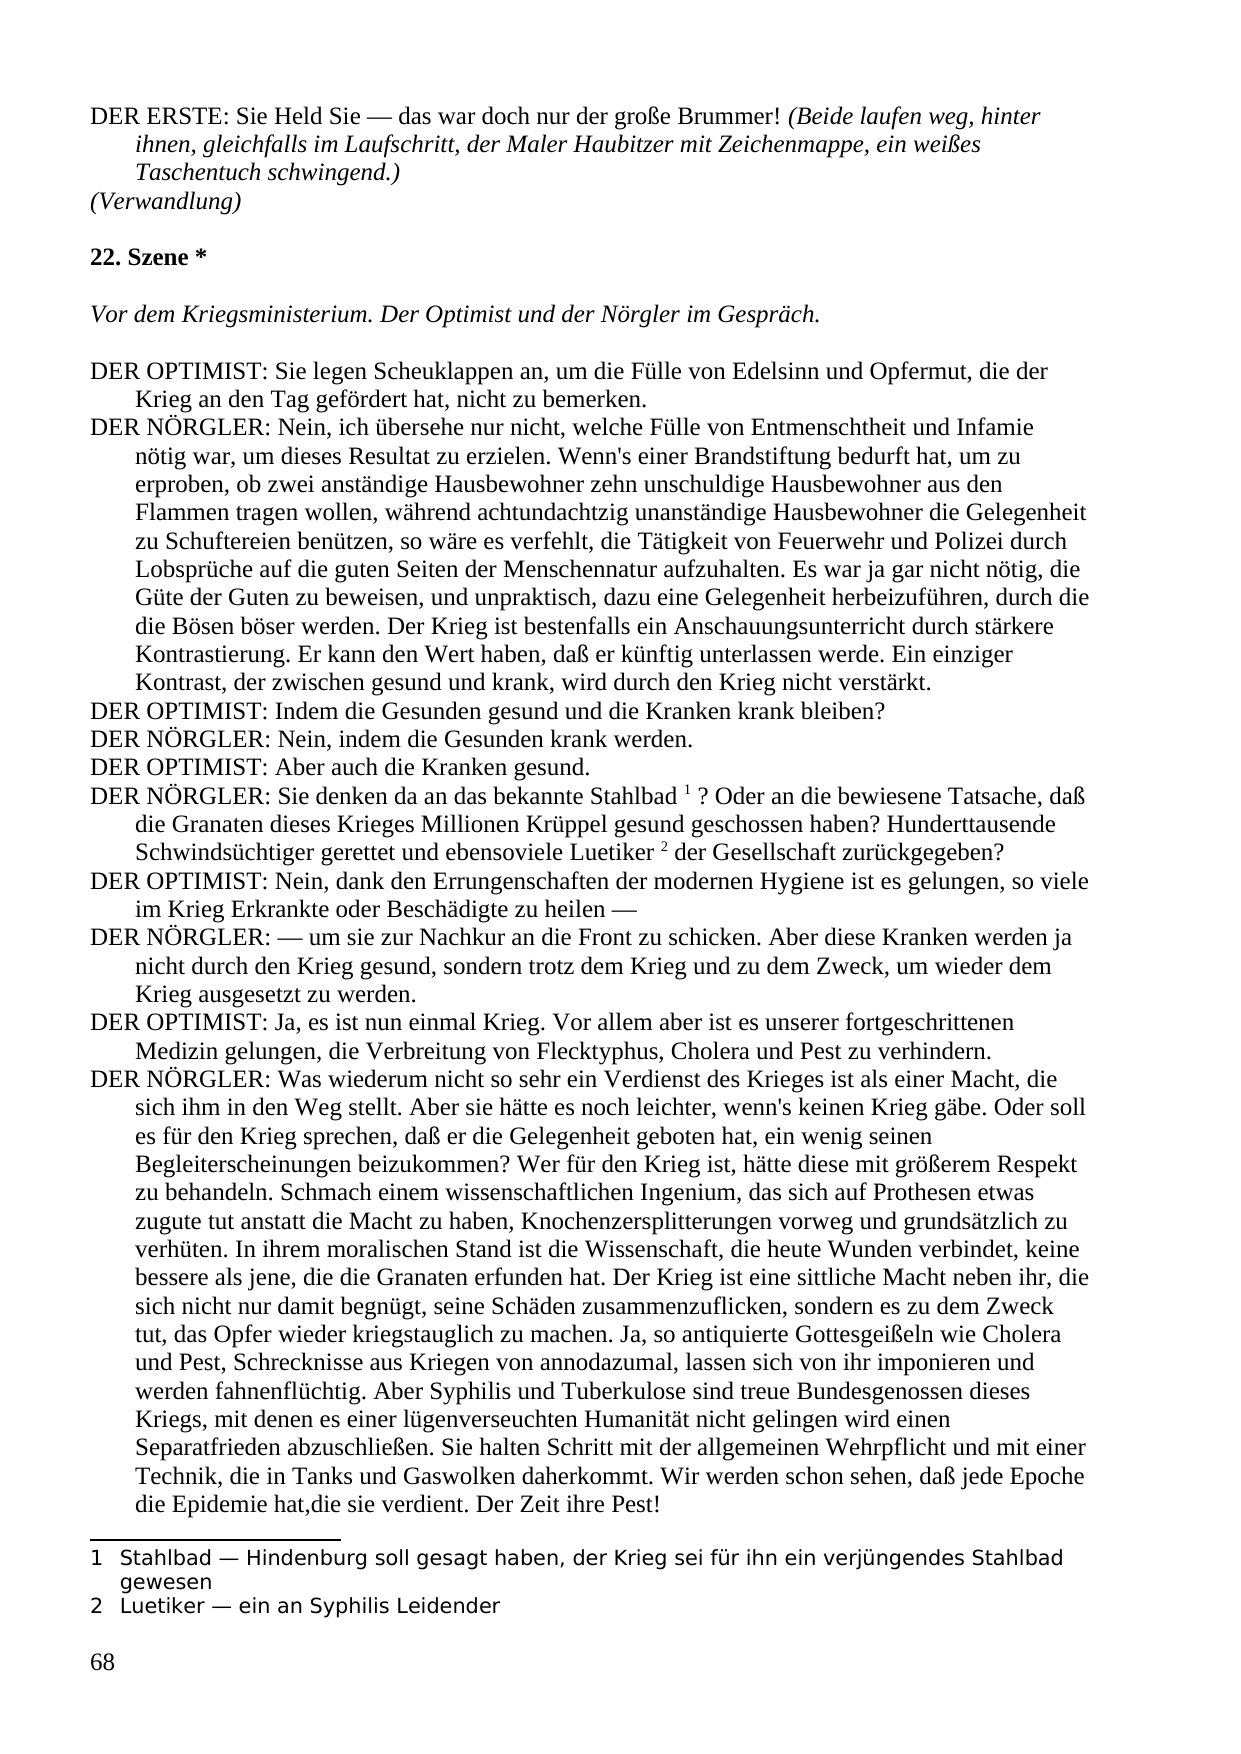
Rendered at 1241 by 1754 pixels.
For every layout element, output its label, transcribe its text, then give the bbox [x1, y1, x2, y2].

text DER NÖRGLER: Nein, indem die Gesunden krank werden. [90, 724, 1091, 753]
text DER OPTIMIST: Aber auch die Kranken gesund. [90, 753, 1091, 781]
text DER NÖRGLER: — um sie zur Nachkur an die Front zu schicken. Aber diese Kranken werden ja nicht durch den Krieg gesund, sondern trotz dem Krieg und zu dem Zweck, um wieder dem Krieg ausgesetzt zu werden. [90, 923, 1091, 1008]
text DER OPTIMIST: Nein, dank den Errungenschaften der modernen Hygiene ist es gelungen, so viele im Krieg Erkrankte oder Beschädigte zu heilen — [90, 866, 1091, 923]
text DER ERSTE: Sie Held Sie — das war doch nur der große Brummer! (Beide laufen weg, hinter ihnen, gleichfalls im Laufschritt, der Maler Haubitzer mit Zeichenmappe, ein weißes Taschentuch schwingend.) [90, 75, 1091, 186]
text DER NÖRGLER: Was wiederum nicht so sehr ein Verdienst des Krieges ist als einer Macht, die sich ihm in den Weg stellt. Aber sie hätte es noch leichter, wenn's keinen Krieg gäbe. Oder soll es für den Krieg sprechen, daß er die Gelegenheit geboten hat, ein wenig seinen Begleiterscheinungen beizukommen? Wer für den Krieg ist, hätte diese mit größerem Respekt zu behandeln. Schmach einem wissenschaftlichen Ingenium, das sich auf Prothesen etwas zugute tut anstatt die Macht zu haben, Knochenzersplitterungen vorweg und grundsätzlich zu verhüten. In ihrem moralischen Stand ist die Wissenschaft, die heute Wunden verbindet, keine bessere als jene, die die Granaten erfunden hat. Der Krieg ist eine sittliche Macht neben ihr, die sich nicht nur damit begnügt, seine Schäden zusammenzuflicken, sondern es zu dem Zweck tut, das Opfer wieder kriegstauglich zu machen. Ja, so antiquierte Gottesgeißeln wie Cholera und Pest, Schrecknisse aus Kriegen von annodazumal, lassen sich von ihr imponieren und werden fahnenflüchtig. Aber Syphilis und Tuberkulose sind treue Bundesgenossen dieses Kriegs, mit denen es einer lügenverseuchten Humanität nicht gelingen wird einen Separatfrieden abzuschließen. Sie halten Schritt mit der allgemeinen Wehrpflicht und mit einer Technik, die in Tanks und Gaswolken daherkommt. Wir werden schon sehen, daß jede Epoche die Epidemie hat,die sie verdient. Der Zeit ihre Pest! [90, 1064, 1091, 1518]
text DER NÖRGLER: Nein, ich übersehe nur nicht, welche Fülle von Entmenschtheit und Infamie nötig war, um dieses Resultat zu erzielen. Wenn's einer Brandstiftung bedurft hat, um zu erproben, ob zwei anständige Hausbewohner zehn unschuldige Hausbewohner aus den Flammen tragen wollen, während achtundachtzig unanständige Hausbewohner die Gelegenheit zu Schuftereien benützen, so wäre es verfehlt, die Tätigkeit von Feuerwehr und Polizei durch Lobsprüche auf die guten Seiten der Menschennatur aufzuhalten. Es war ja gar nicht nötig, die Güte der Guten zu beweisen, und unpraktisch, dazu eine Gelegenheit herbeizuführen, durch die die Bösen böser werden. Der Krieg ist bestenfalls ein Anschauungsunterricht durch stärkere Kontrastierung. Er kann den Wert haben, daß er künftig unterlassen werde. Ein einziger Kontrast, der zwischen gesund und krank, wird durch den Krieg nicht verstärkt. [90, 413, 1091, 696]
text DER OPTIMIST: Indem die Gesunden gesund und die Kranken krank bleiben? [90, 696, 1091, 724]
text Vor dem Kriegsministerium. Der Optimist und der Nörgler im Gespräch. [90, 298, 1091, 328]
text Luetiker — ein an Syphilis Leidender [90, 1594, 1091, 1618]
text DER OPTIMIST: Sie legen Scheuklappen an, um die Fülle von Edelsinn und Opfermut, die der Krieg an den Tag gefördert hat, nicht zu bemerken. [90, 340, 1091, 413]
text DER NÖRGLER: Sie denken da an das bekannte Stahlbad ? Oder an die bewiesene Tatsache, daß die Granaten dieses Krieges Millionen Krüppel gesund geschossen haben? Hunderttausende Schwindsüchtiger gerettet und ebensoviele Luetiker der Gesellschaft zurückgegeben? [90, 781, 1091, 866]
text DER OPTIMIST: Ja, es ist nun einmal Krieg. Vor allem aber ist es unserer fortgeschrittenen Medizin gelungen, die Verbreitung von Flecktyphus, Cholera und Pest zu verhindern. [90, 1008, 1091, 1064]
text Stahlbad — Hindenburg soll gesagt haben, der Krieg sei für ihn ein verjüngendes Stahlbad gewesen [90, 1546, 1091, 1594]
text 22. Szene * [90, 243, 1091, 271]
text (Verwandlung) [90, 186, 1091, 214]
